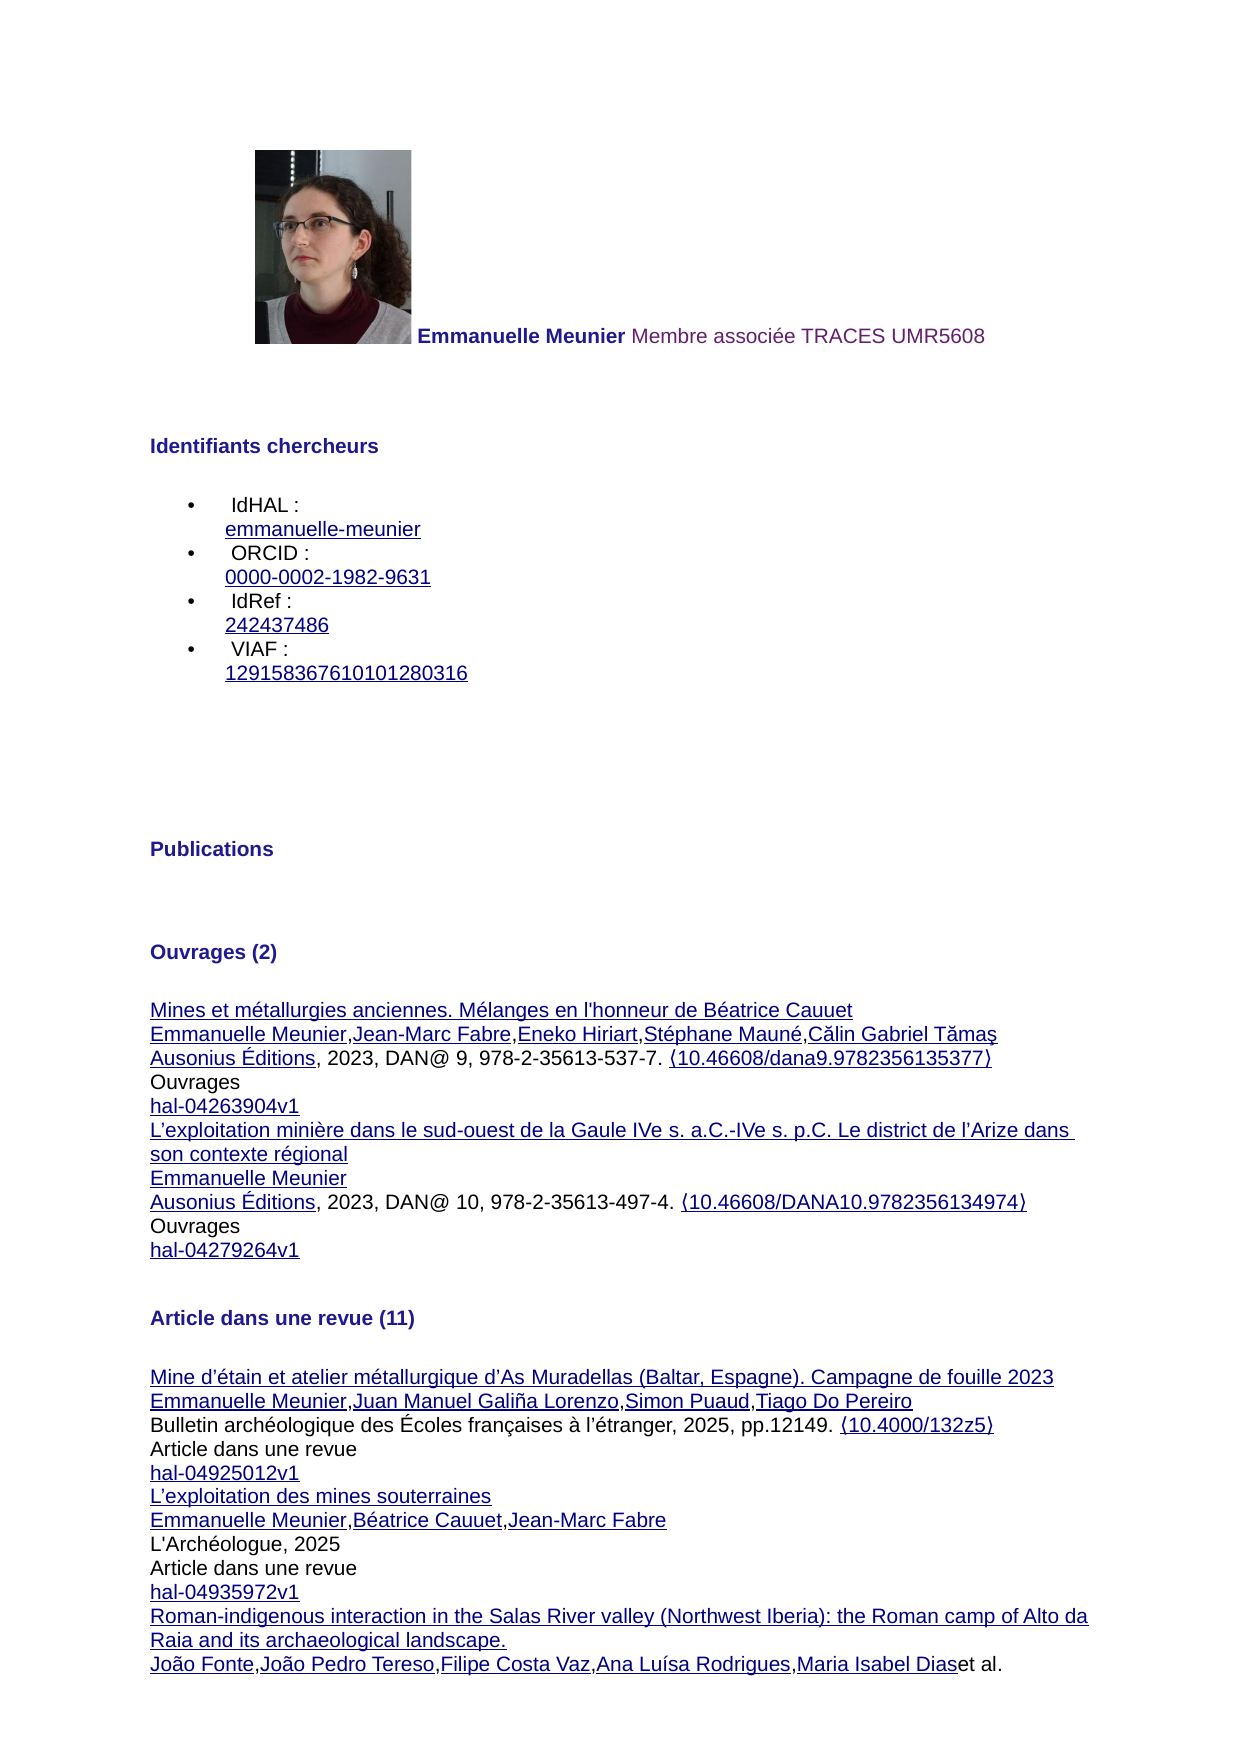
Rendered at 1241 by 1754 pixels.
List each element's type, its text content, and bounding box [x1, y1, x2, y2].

picture [255, 150, 412, 344]
table_cell Roman-indigenous interaction in the Salas River valley (Northwest Iberia): the Roman camp of Alto da Raia and its archaeological landscape. João Fonte,João Pedro Tereso,Filipe Costa Vaz,Ana Luísa Rodrigues,Maria Isabel Diaset al. [150, 1604, 1090, 1676]
list 129158367610101280316 [187, 660, 1090, 684]
table_header Mines et métallurgies anciennes. Mélanges en l'honneur de Béatrice Cauuet Emmanuelle Meunier,Jean-Marc Fabre,Eneko Hiriart,Stéphane Mauné,Călin Gabriel Tămaş Ausonius Éditions, 2023, DAN@ 9, 978-2-35613-537-7. ⟨10.46608/dana9.9782356135377⟩ Ouvrages hal-04263904v1 [150, 998, 1090, 1118]
table_cell L’exploitation des mines souterraines Emmanuelle Meunier,Béatrice Cauuet,Jean-Marc Fabre L'Archéologue, 2025 Article dans une revue hal-04935972v1 [150, 1484, 1090, 1604]
list 0000-0002-1982-9631 [187, 564, 1090, 588]
table_cell L’exploitation minière dans le sud-ouest de la Gaule IVe s. a.C.-IVe s. p.C. Le district de l’Arize dans son contexte régional Emmanuelle Meunier Ausonius Éditions, 2023, DAN@ 10, 978-2-35613-497-4. ⟨10.46608/DANA10.9782356134974⟩ Ouvrages hal-04279264v1 [150, 1118, 1090, 1261]
subtitle Emmanuelle Meunier Membre associée TRACES UMR5608 [150, 150, 1090, 348]
list ORCID : [187, 541, 1090, 564]
subtitle Ouvrages (2) [150, 939, 1090, 963]
table_header Mine d’étain et atelier métallurgique d’As Muradellas (Baltar, Espagne). Campagne de fouille 2023 Emmanuelle Meunier,Juan Manuel Galiña Lorenzo,Simon Puaud,Tiago Do Pereiro Bulletin archéologique des Écoles françaises à l’étranger, 2025, pp.12149. ⟨10.4000/132z5⟩ Article dans une revue hal-04925012v1 [150, 1365, 1090, 1484]
list VIAF : [187, 636, 1090, 660]
list emmanuelle-meunier [187, 517, 1090, 541]
list IdHAL : [187, 493, 1090, 517]
list IdRef : [187, 588, 1090, 612]
list 242437486 [187, 612, 1090, 636]
subtitle Identifiants chercheurs [150, 434, 1090, 458]
subtitle Article dans une revue (11) [150, 1306, 1090, 1330]
subtitle Publications [150, 836, 1090, 860]
